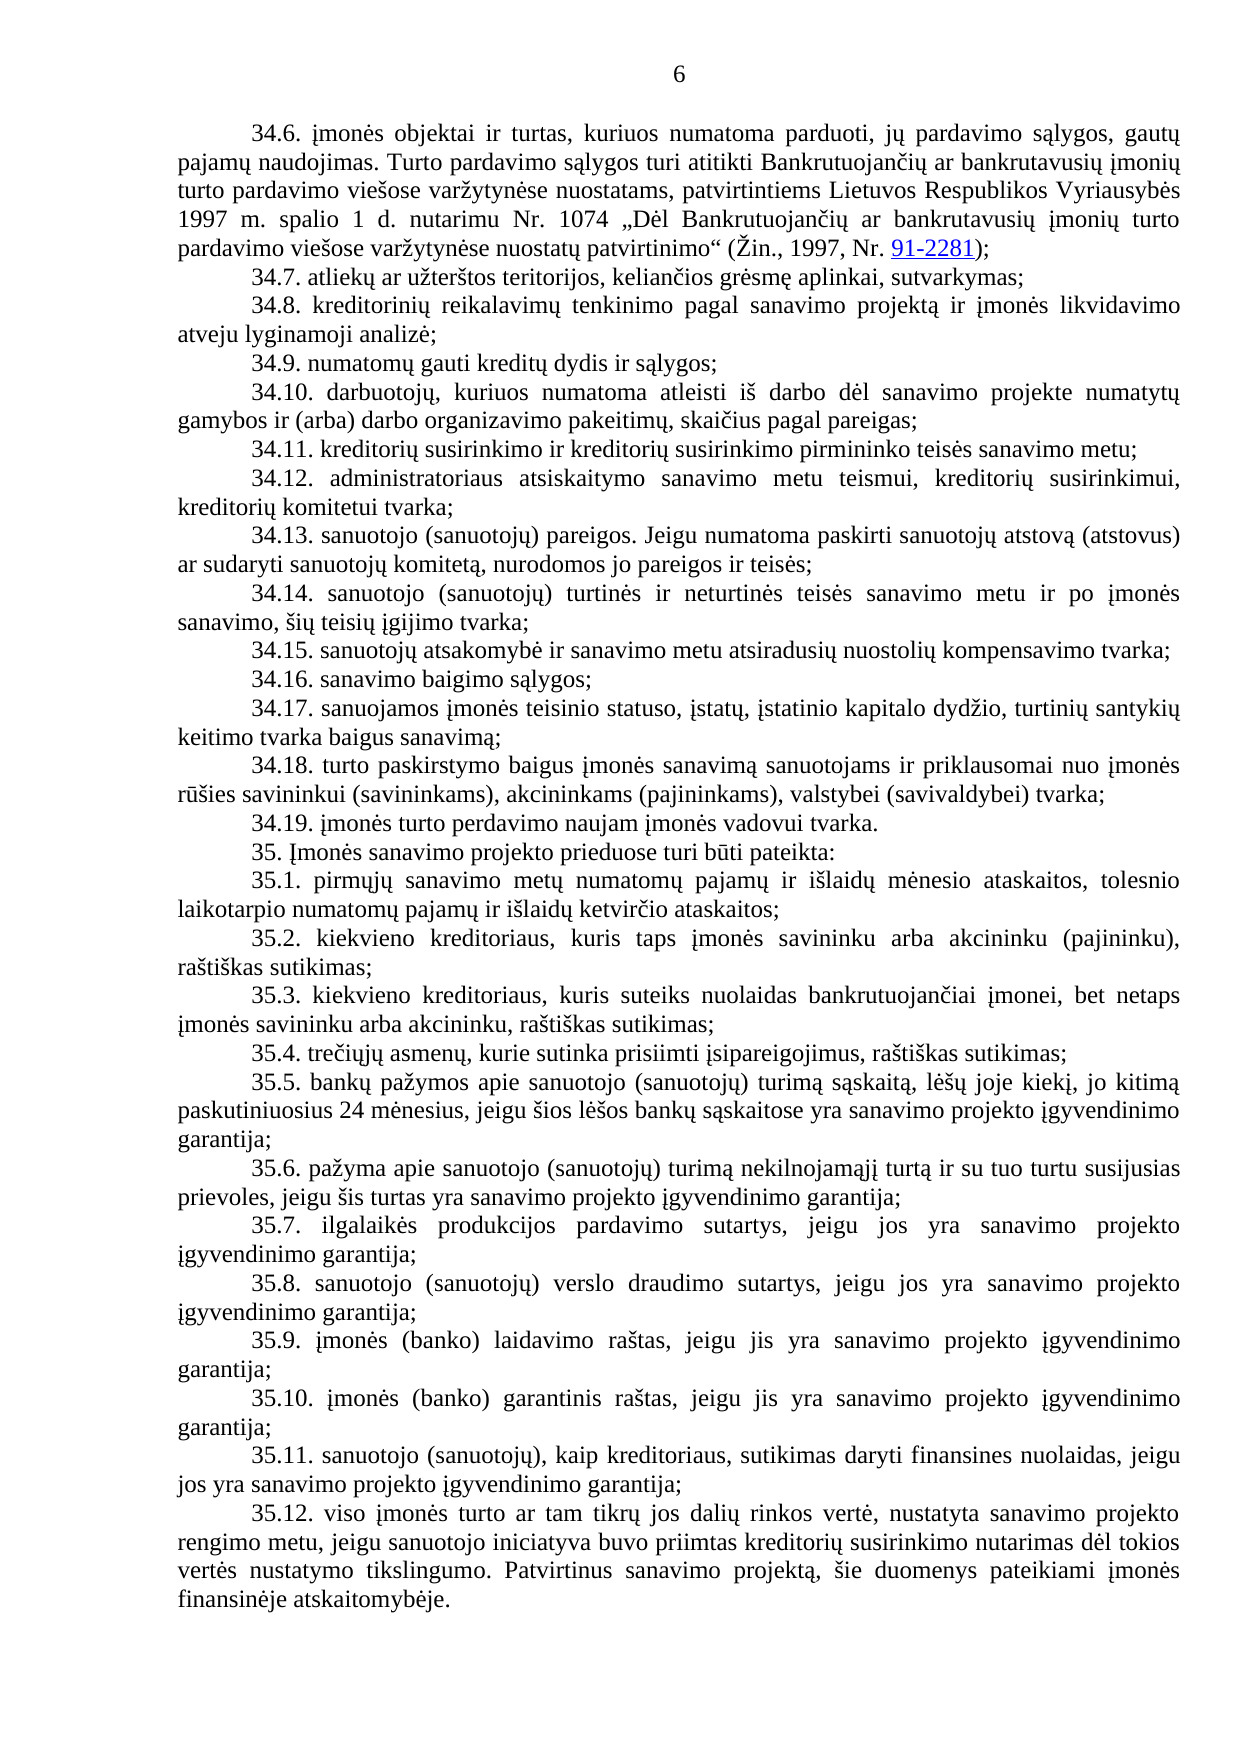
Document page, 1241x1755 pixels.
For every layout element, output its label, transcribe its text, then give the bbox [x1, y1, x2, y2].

text 35.1. pirmųjų sanavimo metų numatomų pajamų ir išlaidų mėnesio ataskaitos, tolesnio laikotarpio numatomų pajamų ir išlaidų ketvirčio ataskaitos; [177, 866, 1181, 923]
text 34.12. administratoriaus atsiskaitymo sanavimo metu teismui, kreditorių susirinkimui, kreditorių komitetui tvarka; [177, 463, 1181, 521]
text 35.2. kiekvieno kreditoriaus, kuris taps įmonės savininku arba akcininku (pajininku), raštiškas sutikimas; [177, 923, 1181, 981]
text 35.10. įmonės (banko) garantinis raštas, jeigu jis yra sanavimo projekto įgyvendinimo garantija; [177, 1383, 1181, 1441]
text 35.9. įmonės (banko) laidavimo raštas, jeigu jis yra sanavimo projekto įgyvendinimo garantija; [177, 1326, 1181, 1383]
text 35.11. sanuotojo (sanuotojų), kaip kreditoriaus, sutikimas daryti finansines nuolaidas, jeigu jos yra sanavimo projekto įgyvendinimo garantija; [177, 1441, 1181, 1498]
text 34.14. sanuotojo (sanuotojų) turtinės ir neturtinės teisės sanavimo metu ir po įmonės sanavimo, šių teisių įgijimo tvarka; [177, 578, 1181, 636]
text 34.15. sanuotojų atsakomybė ir sanavimo metu atsiradusių nuostolių kompensavimo tvarka; [177, 636, 1181, 664]
text 34.11. kreditorių susirinkimo ir kreditorių susirinkimo pirmininko teisės sanavimo metu; [177, 434, 1181, 463]
text 34.16. sanavimo baigimo sąlygos; [177, 664, 1181, 693]
text 34.18. turto paskirstymo baigus įmonės sanavimą sanuotojams ir priklausomai nuo įmonės rūšies savininkui (savininkams), akcininkams (pajininkams), valstybei (savivaldybei) tvarka; [177, 751, 1181, 808]
text 35.12. viso įmonės turto ar tam tikrų jos dalių rinkos vertė, nustatyta sanavimo projekto rengimo metu, jeigu sanuotojo iniciatyva buvo priimtas kreditorių susirinkimo nutarimas dėl tokios vertės nustatymo tikslingumo. Patvirtinus sanavimo projektą, šie duomenys pateikiami įmonės finansinėje atskaitomybėje. [177, 1498, 1181, 1613]
text 34.19. įmonės turto perdavimo naujam įmonės vadovui tvarka. [177, 808, 1181, 837]
text 35.7. ilgalaikės produkcijos pardavimo sutartys, jeigu jos yra sanavimo projekto įgyvendinimo garantija; [177, 1211, 1181, 1268]
text 35. Įmonės sanavimo projekto prieduose turi būti pateikta: [177, 837, 1181, 866]
text 34.13. sanuotojo (sanuotojų) pareigos. Jeigu numatoma paskirti sanuotojų atstovą (atstovus) ar sudaryti sanuotojų komitetą, nurodomos jo pareigos ir teisės; [177, 521, 1181, 578]
text 35.6. pažyma apie sanuotojo (sanuotojų) turimą nekilnojamąjį turtą ir su tuo turtu susijusias prievoles, jeigu šis turtas yra sanavimo projekto įgyvendinimo garantija; [177, 1153, 1181, 1211]
text 35.8. sanuotojo (sanuotojų) verslo draudimo sutartys, jeigu jos yra sanavimo projekto įgyvendinimo garantija; [177, 1268, 1181, 1326]
text 34.10. darbuotojų, kuriuos numatoma atleisti iš darbo dėl sanavimo projekte numatytų gamybos ir (arba) darbo organizavimo pakeitimų, skaičius pagal pareigas; [177, 377, 1181, 434]
text 34.6. įmonės objektai ir turtas, kuriuos numatoma parduoti, jų pardavimo sąlygos, gautų pajamų naudojimas. Turto pardavimo sąlygos turi atitikti Bankrutuojančių ar bankrutavusių įmonių turto pardavimo viešose varžytynėse nuostatams, patvirtintiems Lietuvos Respublikos Vyriausybės 1997 m. spalio 1 d. nutarimu Nr. 1074 „Dėl Bankrutuojančių ar bankrutavusių įmonių turto pardavimo viešose varžytynėse nuostatų patvirtinimo“ (Žin., 1997, Nr. 91-2281); [177, 118, 1181, 262]
text 35.3. kiekvieno kreditoriaus, kuris suteiks nuolaidas bankrutuojančiai įmonei, bet netaps įmonės savininku arba akcininku, raštiškas sutikimas; [177, 981, 1181, 1038]
text 35.4. trečiųjų asmenų, kurie sutinka prisiimti įsipareigojimus, raštiškas sutikimas; [177, 1038, 1181, 1067]
text 34.9. numatomų gauti kreditų dydis ir sąlygos; [177, 348, 1181, 377]
text 34.17. sanuojamos įmonės teisinio statuso, įstatų, įstatinio kapitalo dydžio, turtinių santykių keitimo tvarka baigus sanavimą; [177, 693, 1181, 751]
text 34.8. kreditorinių reikalavimų tenkinimo pagal sanavimo projektą ir įmonės likvidavimo atveju lyginamoji analizė; [177, 291, 1181, 348]
text 34.7. atliekų ar užterštos teritorijos, keliančios grėsmę aplinkai, sutvarkymas; [177, 262, 1181, 291]
text 35.5. bankų pažymos apie sanuotojo (sanuotojų) turimą sąskaitą, lėšų joje kiekį, jo kitimą paskutiniuosius 24 mėnesius, jeigu šios lėšos bankų sąskaitose yra sanavimo projekto įgyvendinimo garantija; [177, 1067, 1181, 1153]
